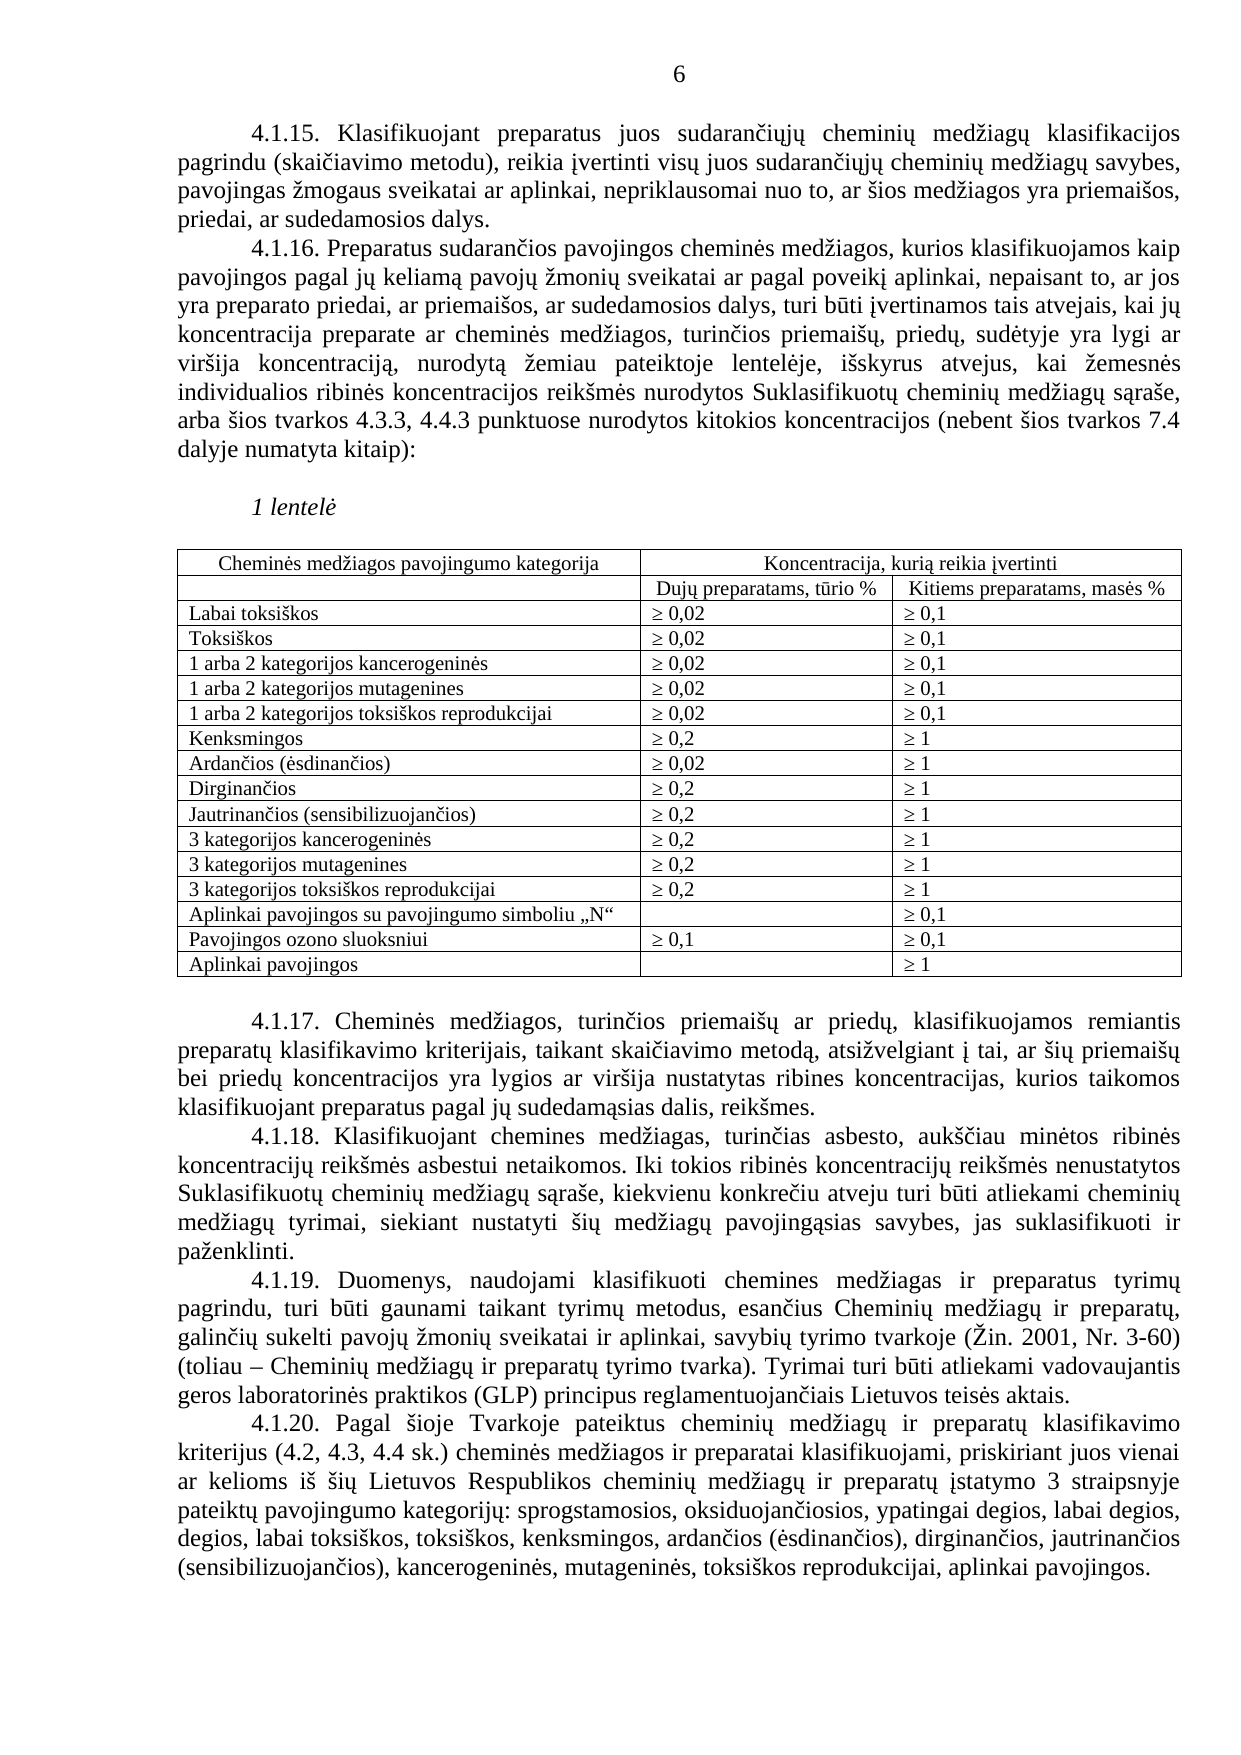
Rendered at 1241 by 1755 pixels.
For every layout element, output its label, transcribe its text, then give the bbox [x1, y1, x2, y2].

table_cell Dujų preparatams, tūrio % [641, 576, 892, 599]
table_cell 3 kategorijos mutagenines [178, 852, 640, 876]
table_cell ≥ 0,2 [641, 726, 892, 750]
table_cell ≥ 1 [893, 751, 1181, 775]
table_cell Dirginančios [178, 776, 640, 800]
table_cell ≥ 1 [893, 877, 1181, 901]
table_cell [178, 576, 640, 599]
table_cell ≥ 0,2 [641, 852, 892, 876]
table_cell ≥ 0,1 [893, 626, 1181, 650]
table_cell Labai toksiškos [178, 601, 640, 625]
table_cell ≥ 0,1 [893, 676, 1181, 700]
table_cell ≥ 0,1 [893, 601, 1181, 625]
table_cell ≥ 0,1 [893, 902, 1181, 926]
table_cell ≥ 0,1 [893, 927, 1181, 951]
table_cell ≥ 0,02 [641, 676, 892, 700]
table_cell ≥ 0,2 [641, 877, 892, 901]
table_cell ≥ 0,2 [641, 827, 892, 851]
table_cell ≥ 1 [893, 776, 1181, 800]
table_cell [641, 902, 892, 926]
text 4.1.17. Cheminės medžiagos, turinčios priemaišų ar priedų, klasifikuojamos remiantis preparatų klasifikavimo kriterijais, taikant skaičiavimo metodą, atsižvelgiant į tai, ar šių priemaišų bei priedų koncentracijos yra lygios ar viršija nustatytas ribines koncentracijas, kurios taikomos klasifikuojant preparatus pagal jų sudedamąsias dalis, reikšmes. [177, 1006, 1181, 1121]
table_cell ≥ 0,02 [641, 751, 892, 775]
table_cell 1 arba 2 kategorijos toksiškos reprodukcijai [178, 701, 640, 725]
text 1 lentelė [177, 492, 1181, 521]
table_cell ≥ 0,2 [641, 801, 892, 826]
table_header Koncentracija, kurią reikia įvertinti [641, 550, 1181, 574]
table_cell 3 kategorijos toksiškos reprodukcijai [178, 877, 640, 901]
text 4.1.18. Klasifikuojant chemines medžiagas, turinčias asbesto, aukščiau minėtos ribinės koncentracijų reikšmės asbestui netaikomos. Iki tokios ribinės koncentracijų reikšmės nenustatytos Suklasifikuotų cheminių medžiagų sąraše, kiekvienu konkrečiu atveju turi būti atliekami cheminių medžiagų tyrimai, siekiant nustatyti šių medžiagų pavojingąsias savybes, jas suklasifikuoti ir paženklinti. [177, 1121, 1181, 1265]
table_cell ≥ 0,02 [641, 601, 892, 625]
table_cell ≥ 0,02 [641, 626, 892, 650]
text 4.1.20. Pagal šioje Tvarkoje pateiktus cheminių medžiagų ir preparatų klasifikavimo kriterijus (4.2, 4.3, 4.4 sk.) cheminės medžiagos ir preparatai klasifikuojami, priskiriant juos vienai ar kelioms iš šių Lietuvos Respublikos cheminių medžiagų ir preparatų įstatymo 3 straipsnyje pateiktų pavojingumo kategorijų: sprogstamosios, oksiduojančiosios, ypatingai degios, labai degios, degios, labai toksiškos, toksiškos, kenksmingos, ardančios (ėsdinančios), dirginančios, jautrinančios (sensibilizuojančios), kancerogeninės, mutageninės, toksiškos reprodukcijai, aplinkai pavojingos. [177, 1408, 1181, 1581]
table_cell 1 arba 2 kategorijos kancerogeninės [178, 651, 640, 675]
table_cell ≥ 1 [893, 801, 1181, 826]
table_cell Aplinkai pavojingos su pavojingumo simboliu „N“ [178, 902, 640, 926]
table_cell ≥ 0,02 [641, 701, 892, 725]
table_cell ≥ 1 [893, 852, 1181, 876]
text 4.1.16. Preparatus sudarančios pavojingos cheminės medžiagos, kurios klasifikuojamos kaip pavojingos pagal jų keliamą pavojų žmonių sveikatai ar pagal poveikį aplinkai, nepaisant to, ar jos yra preparato priedai, ar priemaišos, ar sudedamosios dalys, turi būti įvertinamos tais atvejais, kai jų koncentracija preparate ar cheminės medžiagos, turinčios priemaišų, priedų, sudėtyje yra lygi ar viršija koncentraciją, nurodytą žemiau pateiktoje lentelėje, išskyrus atvejus, kai žemesnės individualios ribinės koncentracijos reikšmės nurodytos Suklasifikuotų cheminių medžiagų sąraše, arba šios tvarkos 4.3.3, 4.4.3 punktuose nurodytos kitokios koncentracijos (nebent šios tvarkos 7.4 dalyje numatyta kitaip): [177, 233, 1181, 463]
table_cell Toksiškos [178, 626, 640, 650]
table_cell Pavojingos ozono sluoksniui [178, 927, 640, 951]
table_cell ≥ 1 [893, 827, 1181, 851]
table_cell Ardančios (ėsdinančios) [178, 751, 640, 775]
table_cell ≥ 0,1 [893, 651, 1181, 675]
table_cell Aplinkai pavojingos [178, 952, 640, 976]
table_cell ≥ 0,1 [641, 927, 892, 951]
table_cell ≥ 1 [893, 726, 1181, 750]
table_cell ≥ 0,2 [641, 776, 892, 800]
table_cell ≥ 1 [893, 952, 1181, 976]
table_header Cheminės medžiagos pavojingumo kategorija [178, 550, 640, 574]
table_cell 3 kategorijos kancerogeninės [178, 827, 640, 851]
text 4.1.15. Klasifikuojant preparatus juos sudarančiųjų cheminių medžiagų klasifikacijos pagrindu (skaičiavimo metodu), reikia įvertinti visų juos sudarančiųjų cheminių medžiagų savybes, pavojingas žmogaus sveikatai ar aplinkai, nepriklausomai nuo to, ar šios medžiagos yra priemaišos, priedai, ar sudedamosios dalys. [177, 118, 1181, 233]
table_cell ≥ 0,02 [641, 651, 892, 675]
table_cell [641, 952, 892, 976]
table_cell Kenksmingos [178, 726, 640, 750]
table_cell 1 arba 2 kategorijos mutagenines [178, 676, 640, 700]
table_cell Kitiems preparatams, masės % [893, 576, 1181, 599]
text 4.1.19. Duomenys, naudojami klasifikuoti chemines medžiagas ir preparatus tyrimų pagrindu, turi būti gaunami taikant tyrimų metodus, esančius Cheminių medžiagų ir preparatų, galinčių sukelti pavojų žmonių sveikatai ir aplinkai, savybių tyrimo tvarkoje (Žin. 2001, Nr. 3-60) (toliau – Cheminių medžiagų ir preparatų tyrimo tvarka). Tyrimai turi būti atliekami vadovaujantis geros laboratorinės praktikos (GLP) principus reglamentuojančiais Lietuvos teisės aktais. [177, 1265, 1181, 1408]
table_cell ≥ 0,1 [893, 701, 1181, 725]
table_cell Jautrinančios (sensibilizuojančios) [178, 801, 640, 826]
